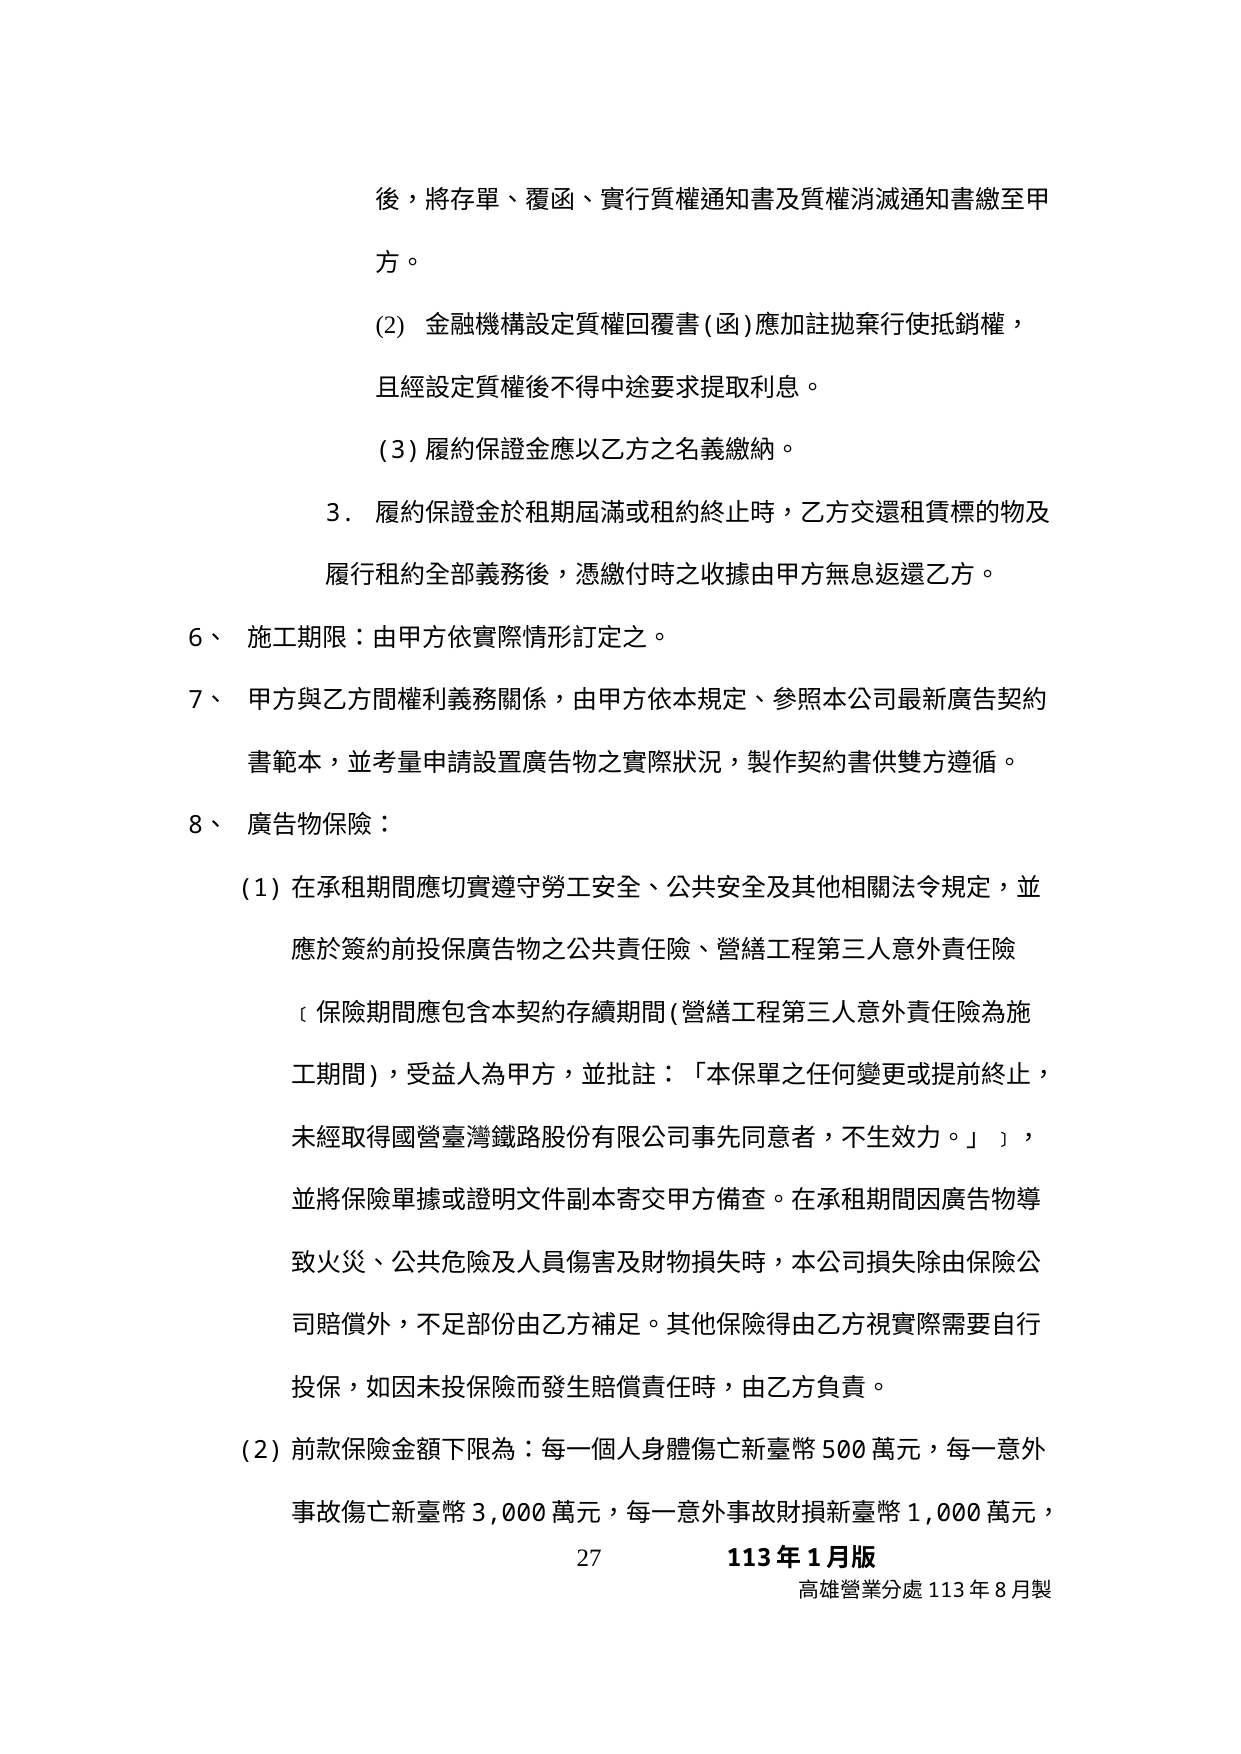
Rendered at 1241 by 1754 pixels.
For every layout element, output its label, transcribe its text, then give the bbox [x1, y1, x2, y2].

list 金融機構設定質權回覆書(函)應加註拋棄行使抵銷權，且經設定質權後不得中途要求提取利息。 [375, 281, 1052, 406]
list 廣告物保險： [188, 781, 1052, 844]
list 甲方與乙方間權利義務關係，由甲方依本規定、參照本公司最新廣告契約書範本，並考量申請設置廣告物之實際狀況，製作契約書供雙方遵循。 [188, 656, 1052, 781]
list 在承租期間應切實遵守勞工安全、公共安全及其他相關法令規定，並應於簽約前投保廣告物之公共責任險、營繕工程第三人意外責任險﹝保險期間應包含本契約存續期間(營繕工程第三人意外責任險為施工期間)，受益人為甲方，並批註：「本保單之任何變更或提前終止，未經取得國營臺灣鐵路股份有限公司事先同意者，不生效力。」﹞，並將保險單據或證明文件副本寄交甲方備查。在承租期間因廣告物導致火災、公共危險及人員傷害及財物損失時，本公司損失除由保險公司賠償外，不足部份由乙方補足。其他保險得由乙方視實際需要自行投保，如因未投保險而發生賠償責任時，由乙方負責。 [238, 844, 1052, 1406]
text 後，將存單、覆函、實行質權通知書及質權消滅通知書繳至甲方。 [375, 156, 1052, 281]
list 履約保證金應以乙方之名義繳納。 [375, 406, 1052, 469]
list 前款保險金額下限為：每一個人身體傷亡新臺幣500萬元，每一意外事故傷亡新臺幣3,000萬元，每一意外事故財損新臺幣1,000萬元，保險期間最高賠償金額新臺幣6,200萬元。 [238, 1406, 1052, 1531]
list 履約保證金於租期屆滿或租約終止時，乙方交還租賃標的物及履行租約全部義務後，憑繳付時之收據由甲方無息返還乙方。 [325, 469, 1052, 594]
list 施工期限：由甲方依實際情形訂定之。 [188, 594, 1052, 656]
